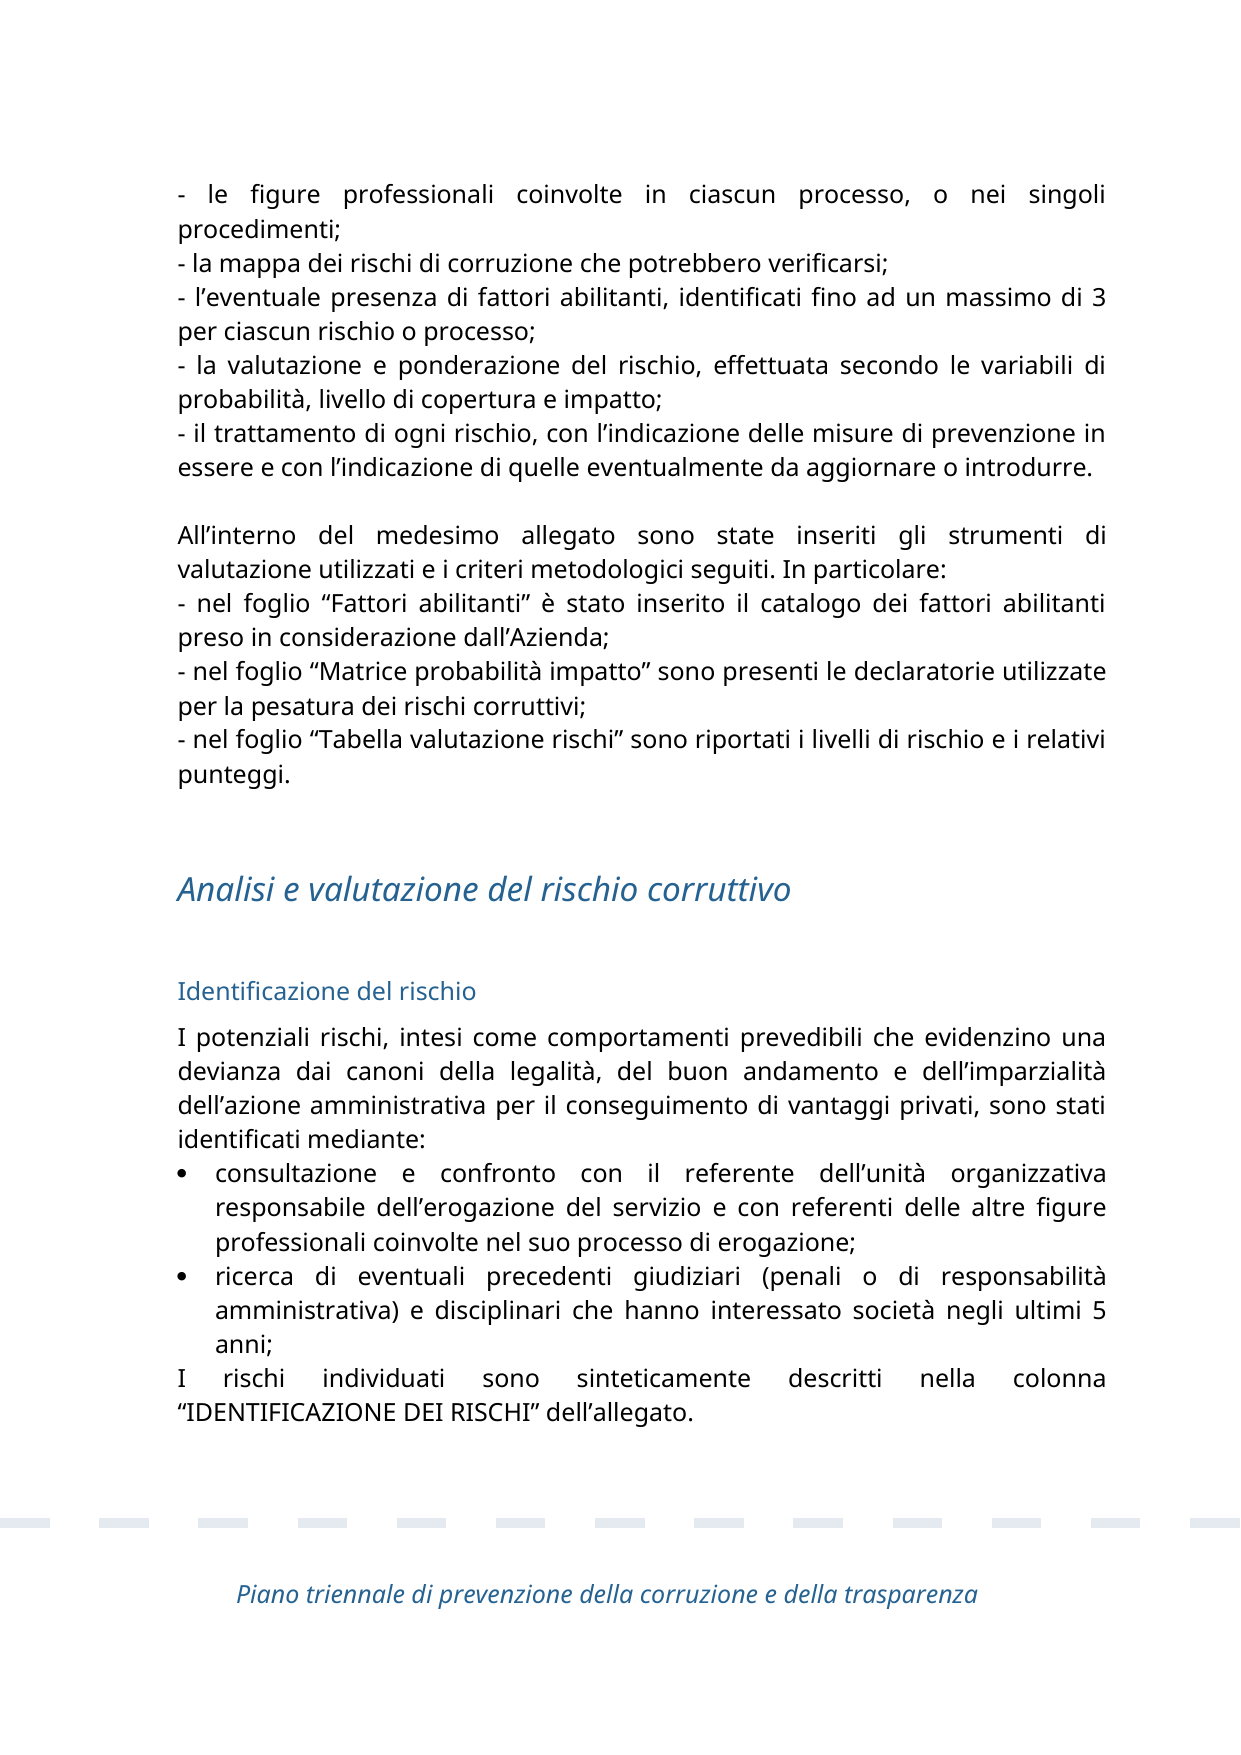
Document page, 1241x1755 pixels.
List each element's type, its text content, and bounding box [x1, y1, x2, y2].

text - nel foglio “Fattori abilitanti” è stato inserito il catalogo dei fattori abilitanti preso in considerazione dall’Azienda; [177, 586, 1107, 654]
subtitle Identificazione del rischio [177, 973, 1107, 1007]
text - la valutazione e ponderazione del rischio, effettuata secondo le variabili di probabilità, livello di copertura e impatto; [177, 347, 1107, 416]
text - la mappa dei rischi di corruzione che potrebbero verificarsi; [177, 245, 1107, 279]
text - l’eventuale presenza di fattori abilitanti, identificati fino ad un massimo di 3 per ciascun rischio o processo; [177, 279, 1107, 347]
list consultazione e confronto con il referente dell’unità organizzativa responsabile dell’erogazione del servizio e con referenti delle altre figure professionali coinvolte nel suo processo di erogazione; [177, 1156, 1107, 1258]
text - il trattamento di ogni rischio, con l’indicazione delle misure di prevenzione in essere e con l’indicazione di quelle eventualmente da aggiornare o introdurre. [177, 416, 1107, 484]
text - nel foglio “Tabella valutazione rischi” sono riportati i livelli di rischio e i relativi punteggi. [177, 722, 1107, 790]
text I rischi individuati sono sinteticamente descritti nella colonna “IDENTIFICAZIONE DEI RISCHI” dell’allegato. [177, 1360, 1107, 1428]
subtitle Analisi e valutazione del rischio corruttivo [177, 865, 1107, 911]
list ricerca di eventuali precedenti giudiziari (penali o di responsabilità amministrativa) e disciplinari che hanno interessato società negli ultimi 5 anni; [177, 1258, 1107, 1360]
text All’interno del medesimo allegato sono state inseriti gli strumenti di valutazione utilizzati e i criteri metodologici seguiti. In particolare: [177, 518, 1107, 586]
text I potenziali rischi, intesi come comportamenti prevedibili che evidenzino una devianza dai canoni della legalità, del buon andamento e dell’imparzialità dell’azione amministrativa per il conseguimento di vantaggi privati, sono stati identificati mediante: [177, 1020, 1107, 1156]
text - nel foglio “Matrice probabilità impatto” sono presenti le declaratorie utilizzate per la pesatura dei rischi corruttivi; [177, 654, 1107, 722]
text - le figure professionali coinvolte in ciascun processo, o nei singoli procedimenti; [177, 177, 1107, 245]
